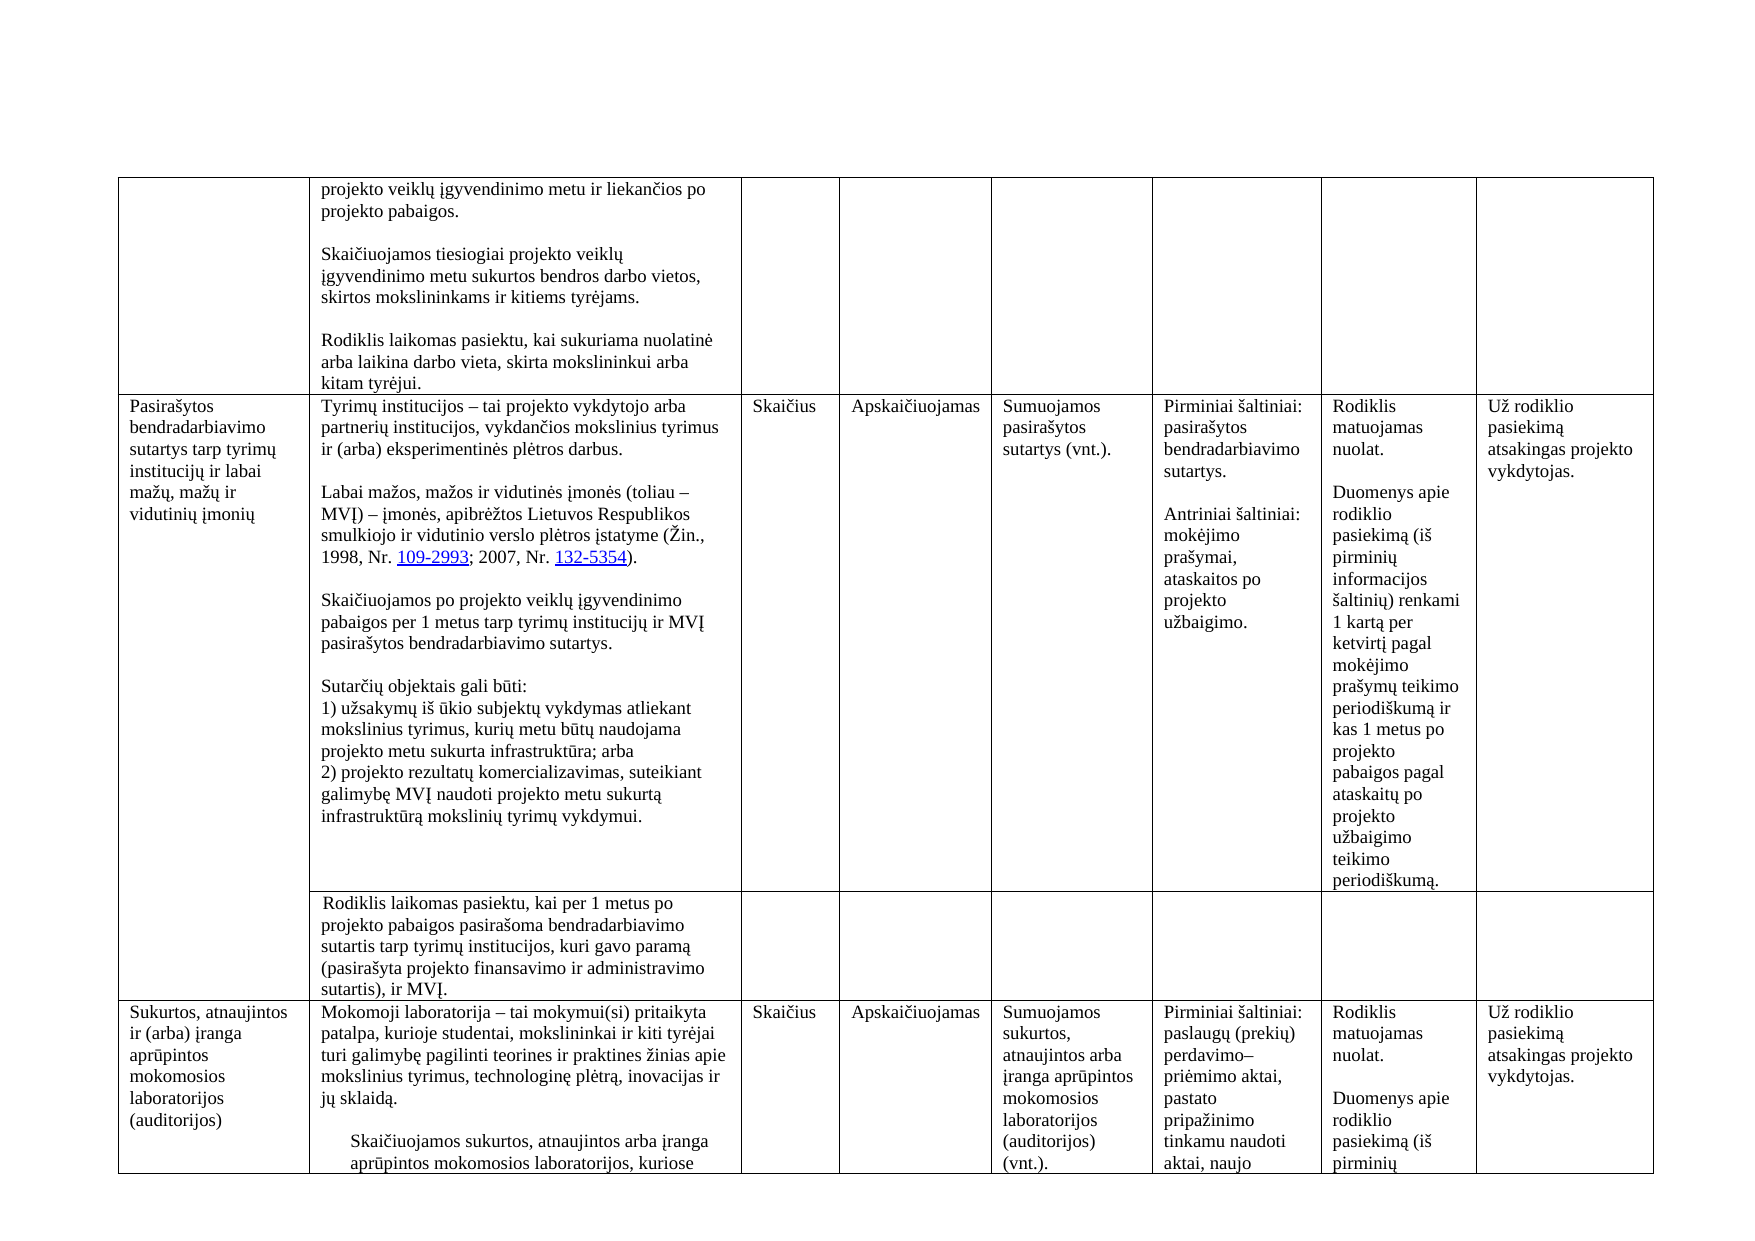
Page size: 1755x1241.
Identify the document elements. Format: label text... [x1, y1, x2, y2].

table_cell Pirminiai šaltiniai: paslaugų (prekių) perdavimo–priėmimo aktai, pastato pripažinimo tinkamu naudoti aktai, naujo [1153, 1001, 1321, 1173]
table_cell [1153, 892, 1321, 1000]
table_cell Sumuojamos pasirašytos sutartys (vnt.). [992, 395, 1152, 891]
table_cell Sumuojamos sukurtos, atnaujintos arba įranga aprūpintos mokomosios laboratorijos (auditorijos) (vnt.). [992, 1001, 1152, 1173]
table_cell Rodiklis matuojamas nuolat. Duomenys apie rodiklio pasiekimą (iš pirminių [1322, 1001, 1476, 1173]
table_cell [1322, 178, 1476, 394]
table_cell [840, 178, 991, 394]
table_cell [1153, 178, 1321, 394]
table_cell [992, 892, 1152, 1000]
table_cell [1477, 892, 1653, 1000]
table_cell Pirminiai šaltiniai: pasirašytos bendradarbiavimo sutartys. Antriniai šaltiniai: mokėjimo prašymai, ataskaitos po projekto užbaigimo. [1153, 395, 1321, 891]
table_cell Tyrimų institucijos – tai projekto vykdytojo arba partnerių institucijos, vykdančios mokslinius tyrimus ir (arba) eksperimentinės plėtros darbus. Labai mažos, mažos ir vidutinės įmonės (toliau – MVĮ) – įmonės, apibrėžtos Lietuvos Respublikos smulkiojo ir vidutinio verslo plėtros įstatyme (Žin., 1998, Nr. 109-2993; 2007, Nr. 132-5354). Skaičiuojamos po projekto veiklų įgyvendinimo pabaigos per 1 metus tarp tyrimų institucijų ir MVĮ pasirašytos bendradarbiavimo sutartys. Sutarčių objektais gali būti: 1) užsakymų iš ūkio subjektų vykdymas atliekant mokslinius tyrimus, kurių metu būtų naudojama projekto metu sukurta infrastruktūra; arba 2) projekto rezultatų komercializavimas, suteikiant galimybę MVĮ naudoti projekto metu sukurtą infrastruktūrą mokslinių tyrimų vykdymui. [310, 395, 741, 891]
table_cell Pasirašytos bendradarbiavimo sutartys tarp tyrimų institucijų ir labai mažų, mažų ir vidutinių įmonių [119, 395, 309, 1000]
table_cell Už rodiklio pasiekimą atsakingas projekto vykdytojas. [1477, 1001, 1653, 1173]
table_cell [1477, 178, 1653, 394]
table_cell [1322, 892, 1476, 1000]
table_cell Už rodiklio pasiekimą atsakingas projekto vykdytojas. [1477, 395, 1653, 891]
table_cell Apskaičiuojamas [840, 395, 991, 891]
table_cell projekto veiklų įgyvendinimo metu ir liekančios po projekto pabaigos. Skaičiuojamos tiesiogiai projekto veiklų įgyvendinimo metu sukurtos bendros darbo vietos, skirtos mokslininkams ir kitiems tyrėjams. Rodiklis laikomas pasiektu, kai sukuriama nuolatinė arba laikina darbo vieta, skirta mokslininkui arba kitam tyrėjui. [310, 178, 741, 394]
table_cell Sukurtos, atnaujintos ir (arba) įranga aprūpintos mokomosios laboratorijos (auditorijos) [119, 1001, 309, 1173]
table_cell Rodiklis matuojamas nuolat. Duomenys apie rodiklio pasiekimą (iš pirminių informacijos šaltinių) renkami 1 kartą per ketvirtį pagal mokėjimo prašymų teikimo periodiškumą ir kas 1 metus po projekto pabaigos pagal ataskaitų po projekto užbaigimo teikimo periodiškumą. [1322, 395, 1476, 891]
table_cell [992, 178, 1152, 394]
table_cell Apskaičiuojamas [840, 1001, 991, 1173]
table_cell [742, 892, 839, 1000]
table_cell Rodiklis laikomas pasiektu, kai per 1 metus po projekto pabaigos pasirašoma bendradarbiavimo sutartis tarp tyrimų institucijos, kuri gavo paramą (pasirašyta projekto finansavimo ir administravimo sutartis), ir MVĮ. [310, 892, 741, 1000]
table_cell Mokomoji laboratorija – tai mokymui(si) pritaikyta patalpa, kurioje studentai, mokslininkai ir kiti tyrėjai turi galimybę pagilinti teorines ir praktines žinias apie mokslinius tyrimus, technologinę plėtrą, inovacijas ir jų sklaidą. Skaičiuojamos sukurtos, atnaujintos arba įranga aprūpintos mokomosios laboratorijos, kuriose [310, 1001, 741, 1173]
table_cell Skaičius [742, 395, 839, 891]
table_cell [119, 178, 309, 394]
table_cell [840, 892, 991, 1000]
table_cell Skaičius [742, 1001, 839, 1173]
table_cell [742, 178, 839, 394]
